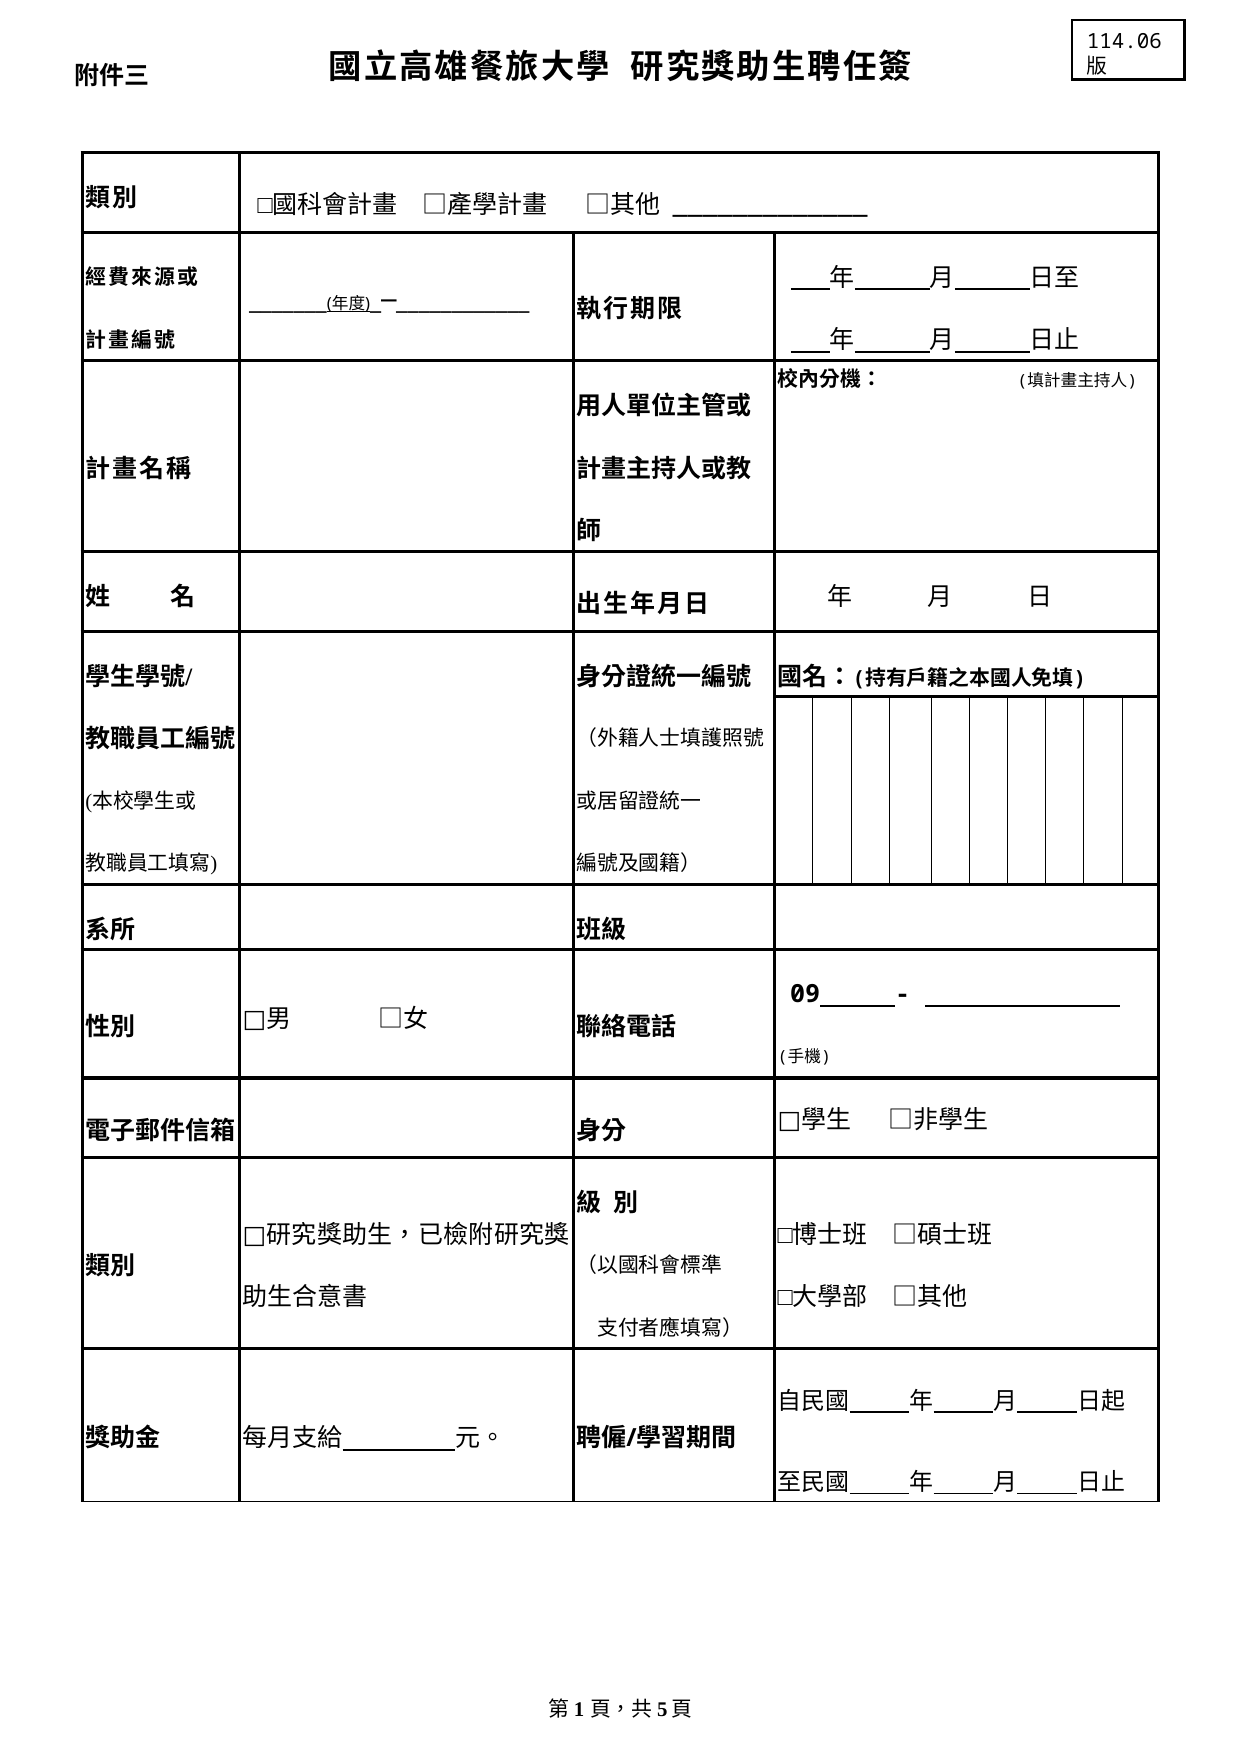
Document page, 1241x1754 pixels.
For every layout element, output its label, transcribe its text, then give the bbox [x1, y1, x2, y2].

table_cell 09 - (手機) [776, 951, 1157, 1076]
table_cell 校內分機： (填計畫主持人) [776, 362, 1157, 549]
table_cell 類別 [84, 1159, 238, 1347]
text 附件三 [74, 55, 158, 91]
table_cell [890, 698, 931, 883]
table_cell [241, 553, 572, 629]
table_cell 身分 [575, 1080, 773, 1156]
table_cell □男 □女 [241, 951, 572, 1076]
table_cell [970, 698, 1007, 883]
table_cell 班級 [575, 886, 773, 948]
table_cell [1046, 698, 1083, 883]
table_cell 經費來源或 計畫編號 [84, 234, 238, 359]
table_cell 年 月 日 [776, 553, 1157, 629]
table_cell [1008, 698, 1045, 883]
table_cell 聘僱/學習期間 [575, 1350, 773, 1501]
table_cell 國名：(持有戶籍之本國人免填) [776, 633, 1157, 695]
table_cell 獎助金 [84, 1350, 238, 1501]
table_cell 用人單位主管或 計畫主持人或教師 [575, 362, 773, 549]
text 國立高雄餐旅大學 研究獎助生聘任簽 [59, 40, 1181, 100]
table_cell 執行期限 [575, 234, 773, 359]
table_cell 自民國 年 月 日起 至民國 年 月 日止 [776, 1350, 1157, 1501]
table_cell □研究獎助生，已檢附研究獎助生合意書 [241, 1159, 572, 1347]
table_cell 每月支給 元。 [241, 1350, 572, 1501]
table_cell [241, 633, 572, 883]
table_cell [852, 698, 889, 883]
table_cell [776, 886, 1157, 948]
table_cell 身分證統一編號 （外籍人士填護照號或居留證統一 編號及國籍） [575, 633, 773, 883]
table_cell □博士班 □碩士班 □大學部 □其他 [776, 1159, 1157, 1347]
table_cell 電子郵件信箱 [84, 1080, 238, 1156]
table_cell [813, 698, 851, 883]
table_cell [241, 1080, 572, 1156]
table_cell 聯絡電話 [575, 951, 773, 1076]
table_cell [932, 698, 969, 883]
table_header 類別 [84, 154, 238, 231]
table_cell [776, 698, 812, 883]
table_cell 出生年月日 [575, 553, 773, 629]
table_cell 姓 名 [84, 553, 238, 629]
table_cell 級 別 （以國科會標準 支付者應填寫） [575, 1159, 773, 1347]
table_cell 性別 [84, 951, 238, 1076]
table_cell 計畫名稱 [84, 362, 238, 549]
table_cell _______(年度)_─____________ [241, 234, 572, 359]
table_cell [1123, 698, 1157, 883]
table_cell □學生 □非學生 [776, 1080, 1157, 1156]
table_cell [241, 886, 572, 948]
table_cell [1084, 698, 1122, 883]
table_cell [241, 362, 572, 549]
table_cell 系所 [84, 886, 238, 948]
table_cell 年 月 日至 年 月 日止 [776, 234, 1157, 359]
table_cell 學生學號/ 教職員工編號 (本校學生或 教職員工填寫) [84, 633, 238, 883]
table_header □國科會計畫 □產學計畫 □其他 _____________ [241, 154, 1157, 231]
